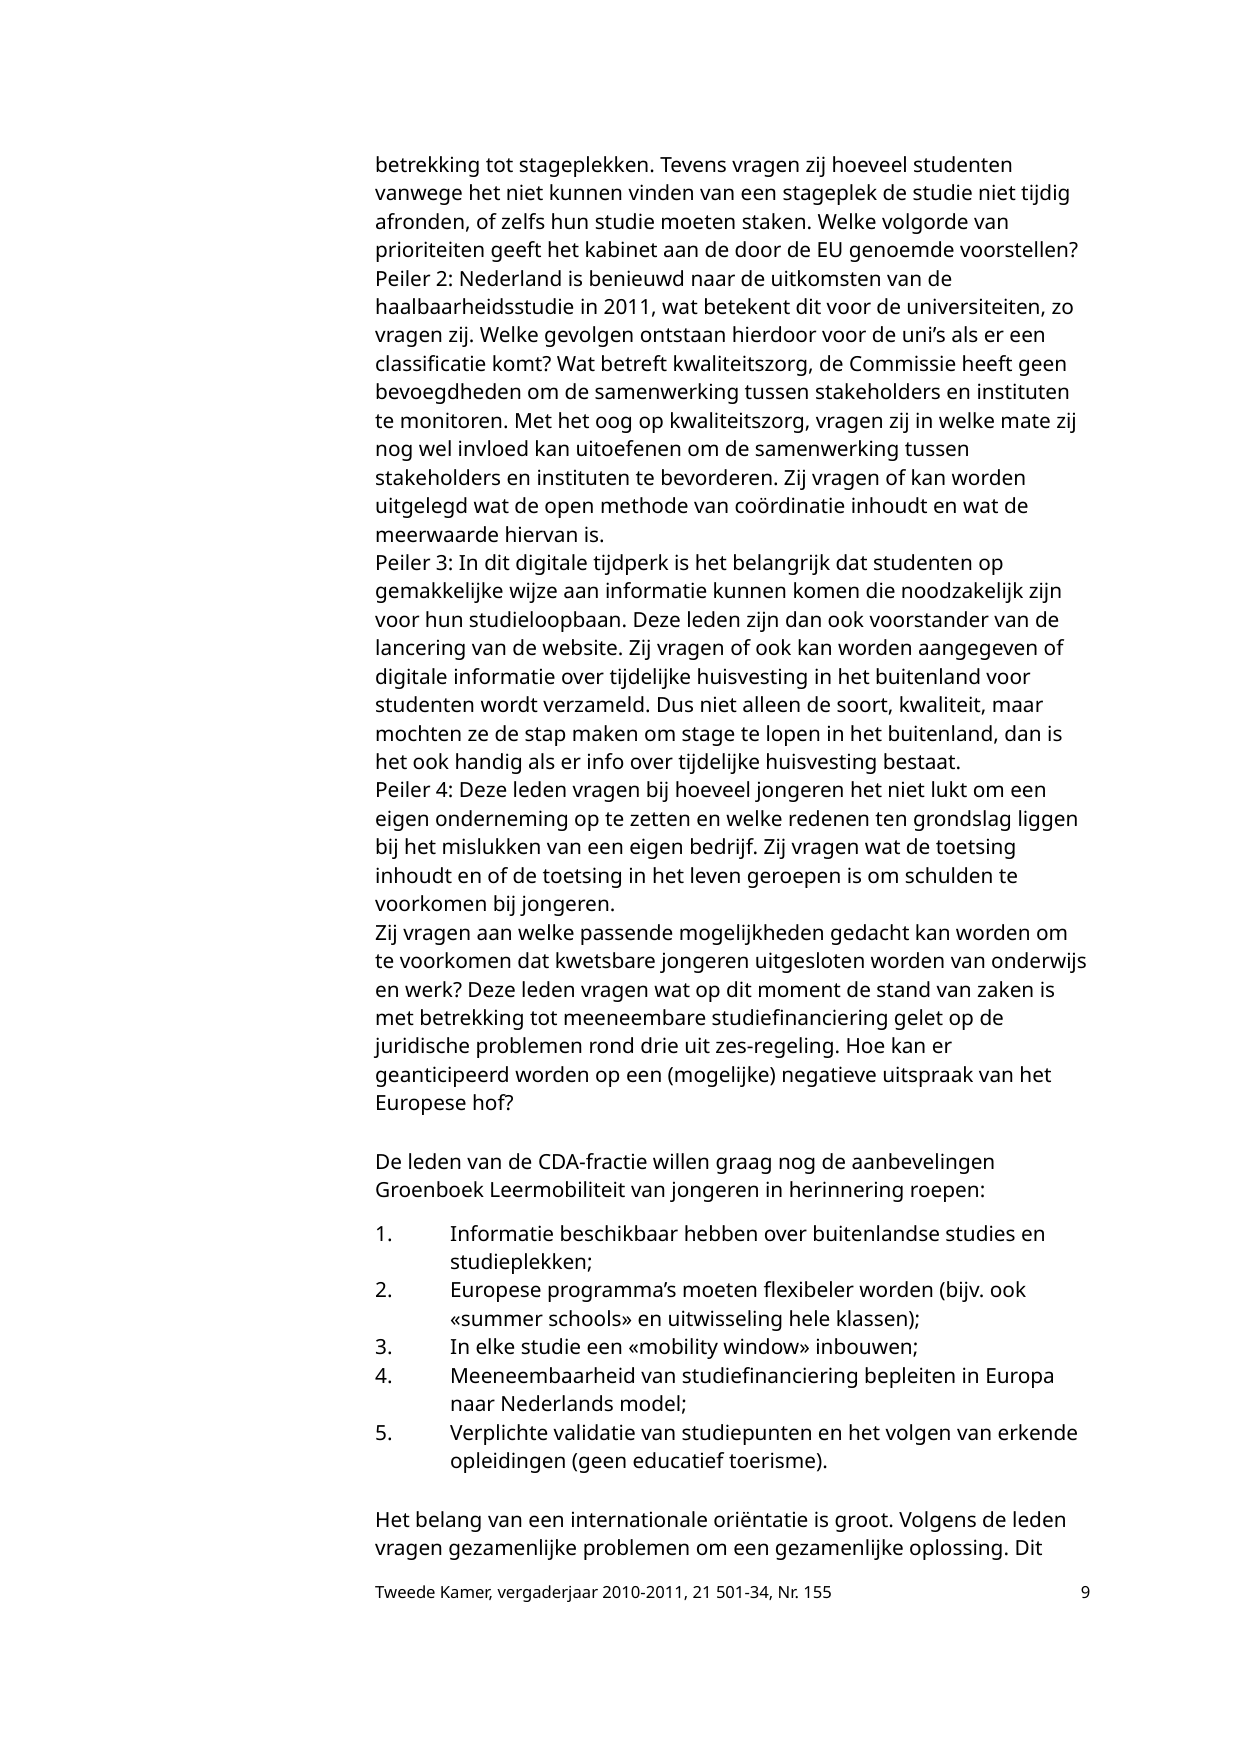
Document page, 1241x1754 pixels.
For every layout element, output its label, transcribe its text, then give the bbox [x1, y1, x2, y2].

text Zij vragen aan welke passende mogelijkheden gedacht kan worden om te voorkomen dat kwetsbare jongeren uitgesloten worden van onderwijs en werk? Deze leden vragen wat op dit moment de stand van zaken is met betrekking tot meeneembare studiefinanciering gelet op de juridische problemen rond drie uit zes-regeling. Hoe kan er geanticipeerd worden op een (mogelijke) negatieve uitspraak van het Europese hof? [375, 946, 1090, 1145]
list Meeneembaarheid van studiefinanciering bepleiten in Europa naar Nederlands model; [375, 1389, 1090, 1446]
text Peiler 1: In hoeverre verhouden de Europese initiatieven zich tot de nationale trajecten/initiatieven, zo vragen zij. De leden informeren in hoeverre Nederland voorloopt (koploper) met betrekking tot de bestrijding van laaggeletterdheid en of Nederland goede voorbeelden kan geven aan de andere lidstaten. In welke mate kan Nederland goede kwalitatieve stages realiseren voor onze studenten. Stageplekken zijn van essentieel belang teneinde de studie met positief gevolg af te kunnen ronden. Zij vragen welke knelpunten het kabinet signaleert met betrekking tot stageplekken. Tevens vragen zij hoeveel studenten vanwege het niet kunnen vinden van een stageplek de studie niet tijdig afronden, of zelfs hun studie moeten staken. Welke volgorde van prioriteiten geeft het kabinet aan de door de EU genoemde voorstellen? [375, 150, 1090, 292]
list In elke studie een «mobility window» inbouwen; [375, 1361, 1090, 1389]
text Peiler 4: Deze leden vragen bij hoeveel jongeren het niet lukt om een eigen onderneming op te zetten en welke redenen ten grondslag liggen bij het mislukken van een eigen bedrijf. Zij vragen wat de toetsing inhoudt en of de toetsing in het leven geroepen is om schulden te voorkomen bij jongeren. [375, 804, 1090, 946]
list Verplichte validatie van studiepunten en het volgen van erkende opleidingen (geen educatief toerisme). [375, 1446, 1090, 1503]
text Peiler 3: In dit digitale tijdperk is het belangrijk dat studenten op gemakkelijke wijze aan informatie kunnen komen die noodzakelijk zijn voor hun studieloopbaan. Deze leden zijn dan ook voorstander van de lancering van de website. Zij vragen of ook kan worden aangegeven of digitale informatie over tijdelijke huisvesting in het buitenland voor studenten wordt verzameld. Dus niet alleen de soort, kwaliteit, maar mochten ze de stap maken om stage te lopen in het buitenland, dan is het ook handig als er info over tijdelijke huisvesting bestaat. [375, 577, 1090, 804]
text Het belang van een internationale oriëntatie is groot. Volgens de leden vragen gezamenlijke problemen om een gezamenlijke oplossing. Dit leidt tot meer hoger onderwijs, minder schooluitval, meer vaardigheden. Het is goed voor de beroepsontwikkeling van jongeren. Het is goed voor hun mensbeeld omdat ontwikkelingspsychologisch de wereld van de jongere steeds groter wordt. In de Europese mededeling Jeugd en beweging wordt vooral ingezet op: [375, 1533, 1090, 1562]
text Peiler 2: Nederland is benieuwd naar de uitkomsten van de haalbaarheidsstudie in 2011, wat betekent dit voor de universiteiten, zo vragen zij. Welke gevolgen ontstaan hierdoor voor de uni’s als er een classificatie komt? Wat betreft kwaliteitszorg, de Commissie heeft geen bevoegdheden om de samenwerking tussen stakeholders en instituten te monitoren. Met het oog op kwaliteitszorg, vragen zij in welke mate zij nog wel invloed kan uitoefenen om de samenwerking tussen stakeholders en instituten te bevorderen. Zij vragen of kan worden uitgelegd wat de open methode van coördinatie inhoudt en wat de meerwaarde hiervan is. [375, 292, 1090, 577]
text De leden van de CDA-fractie willen graag nog de aanbevelingen Groenboek Leermobiliteit van jongeren in herinnering roepen: [375, 1175, 1090, 1232]
list Europese programma’s moeten flexibeler worden (bijv. ook «summer schools» en uitwisseling hele klassen); [375, 1304, 1090, 1361]
list Informatie beschikbaar hebben over buitenlandse studies en studieplekken; [375, 1247, 1090, 1304]
